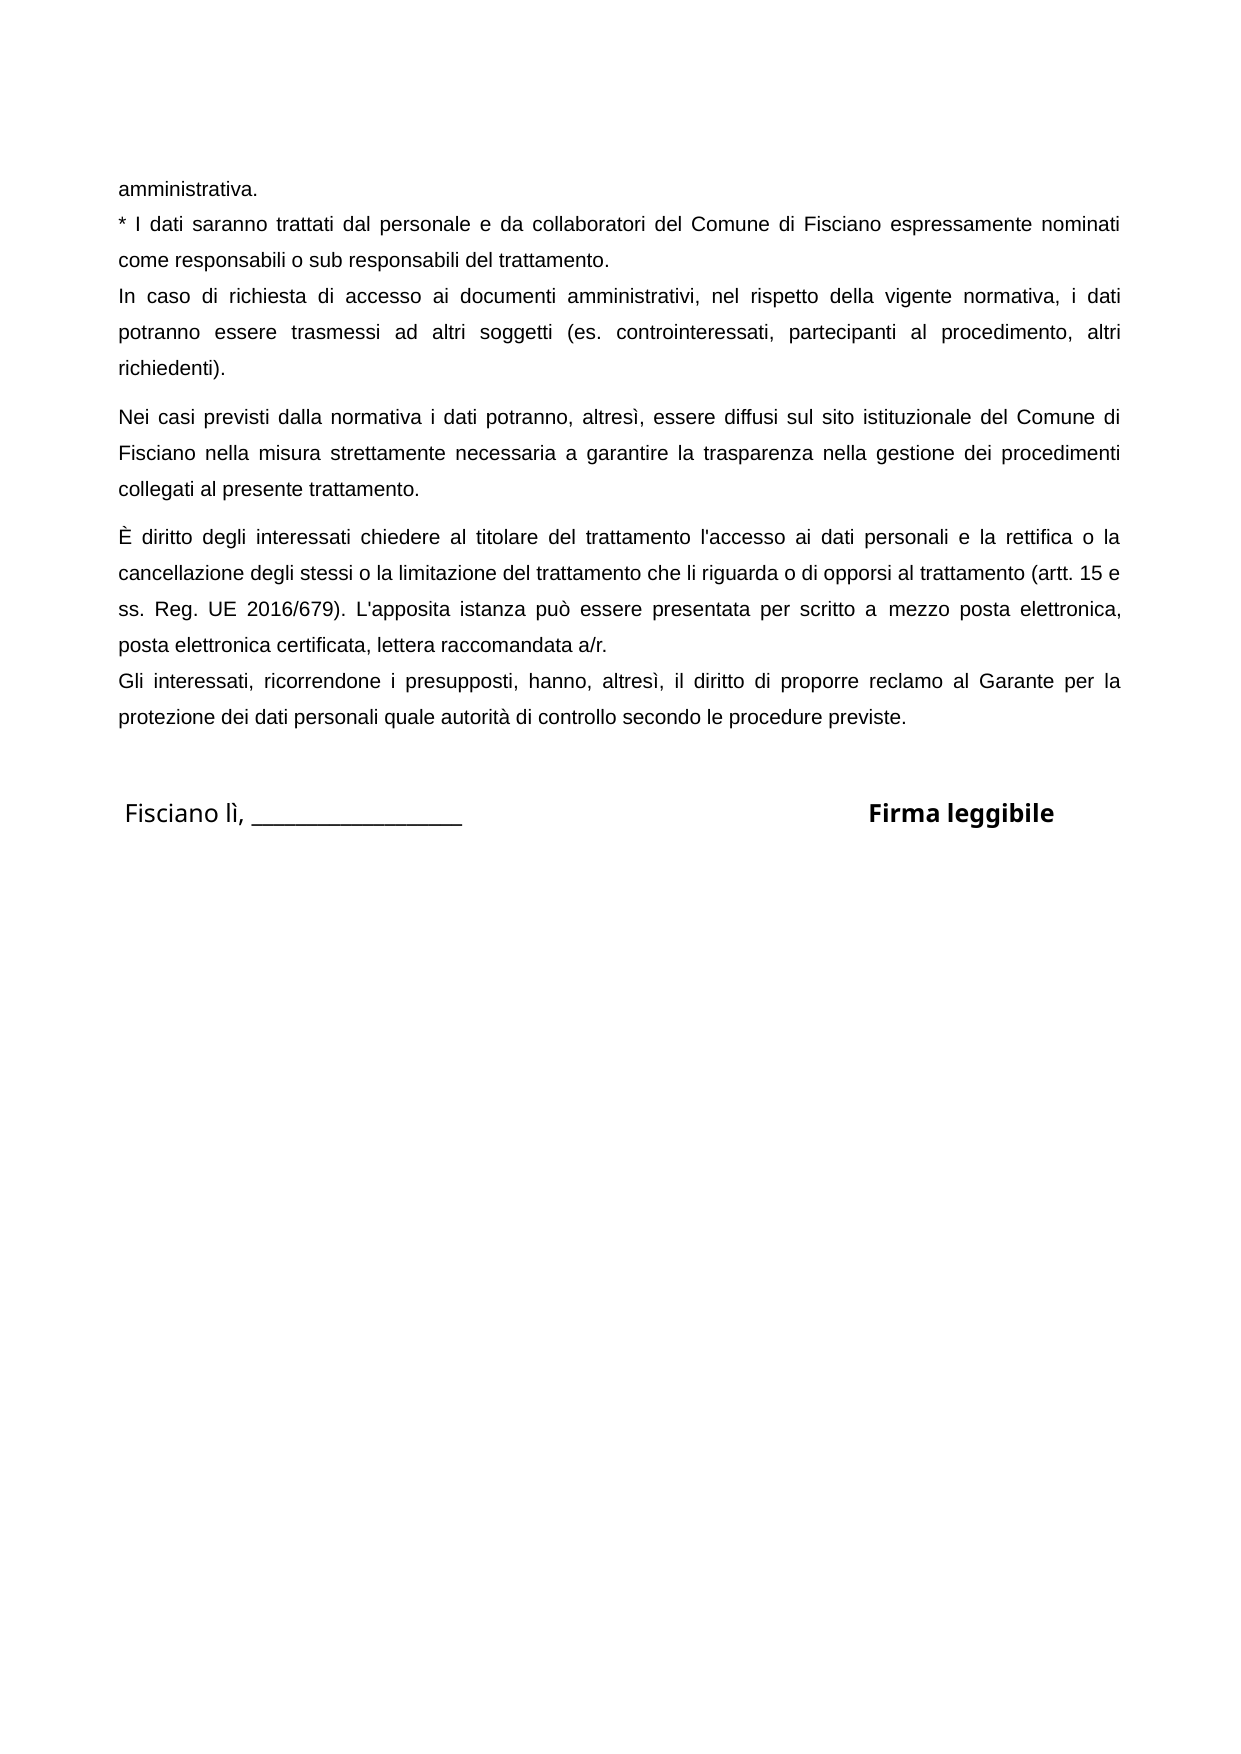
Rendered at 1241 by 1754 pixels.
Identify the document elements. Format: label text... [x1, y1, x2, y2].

text Gli interessati, ricorrendone i presupposti, hanno, altresì, il diritto di proporre reclamo al Garante per la protezione dei dati personali quale autorità di controllo secondo le procedure previste. [118, 668, 1122, 728]
text * I dati saranno trattati dal personale e da collaboratori del Comune di Fisciano espressamente nominati come responsabili o sub responsabili del trattamento. [118, 212, 1122, 272]
text È diritto degli interessati chiedere al titolare del trattamento l'accesso ai dati personali e la rettifica o la cancellazione degli stessi o la limitazione del trattamento che li riguarda o di opporsi al trattamento (artt. 15 e ss. Reg. UE 2016/679). L'apposita istanza può essere presentata per scritto a mezzo posta elettronica, posta elettronica certificata, lettera raccomandata a/r. [118, 525, 1122, 657]
text amministrativa. [118, 176, 1122, 200]
text Fisciano lì, ___________________ Firma leggibile [118, 796, 1122, 830]
text In caso di richiesta di accesso ai documenti amministrativi, nel rispetto della vigente normativa, i dati potranno essere trasmessi ad altri soggetti (es. controinteressati, partecipanti al procedimento, altri richiedenti). [118, 284, 1122, 380]
text Nei casi previsti dalla normativa i dati potranno, altresì, essere diffusi sul sito istituzionale del Comune di Fisciano nella misura strettamente necessaria a garantire la trasparenza nella gestione dei procedimenti collegati al presente trattamento. [118, 404, 1122, 500]
